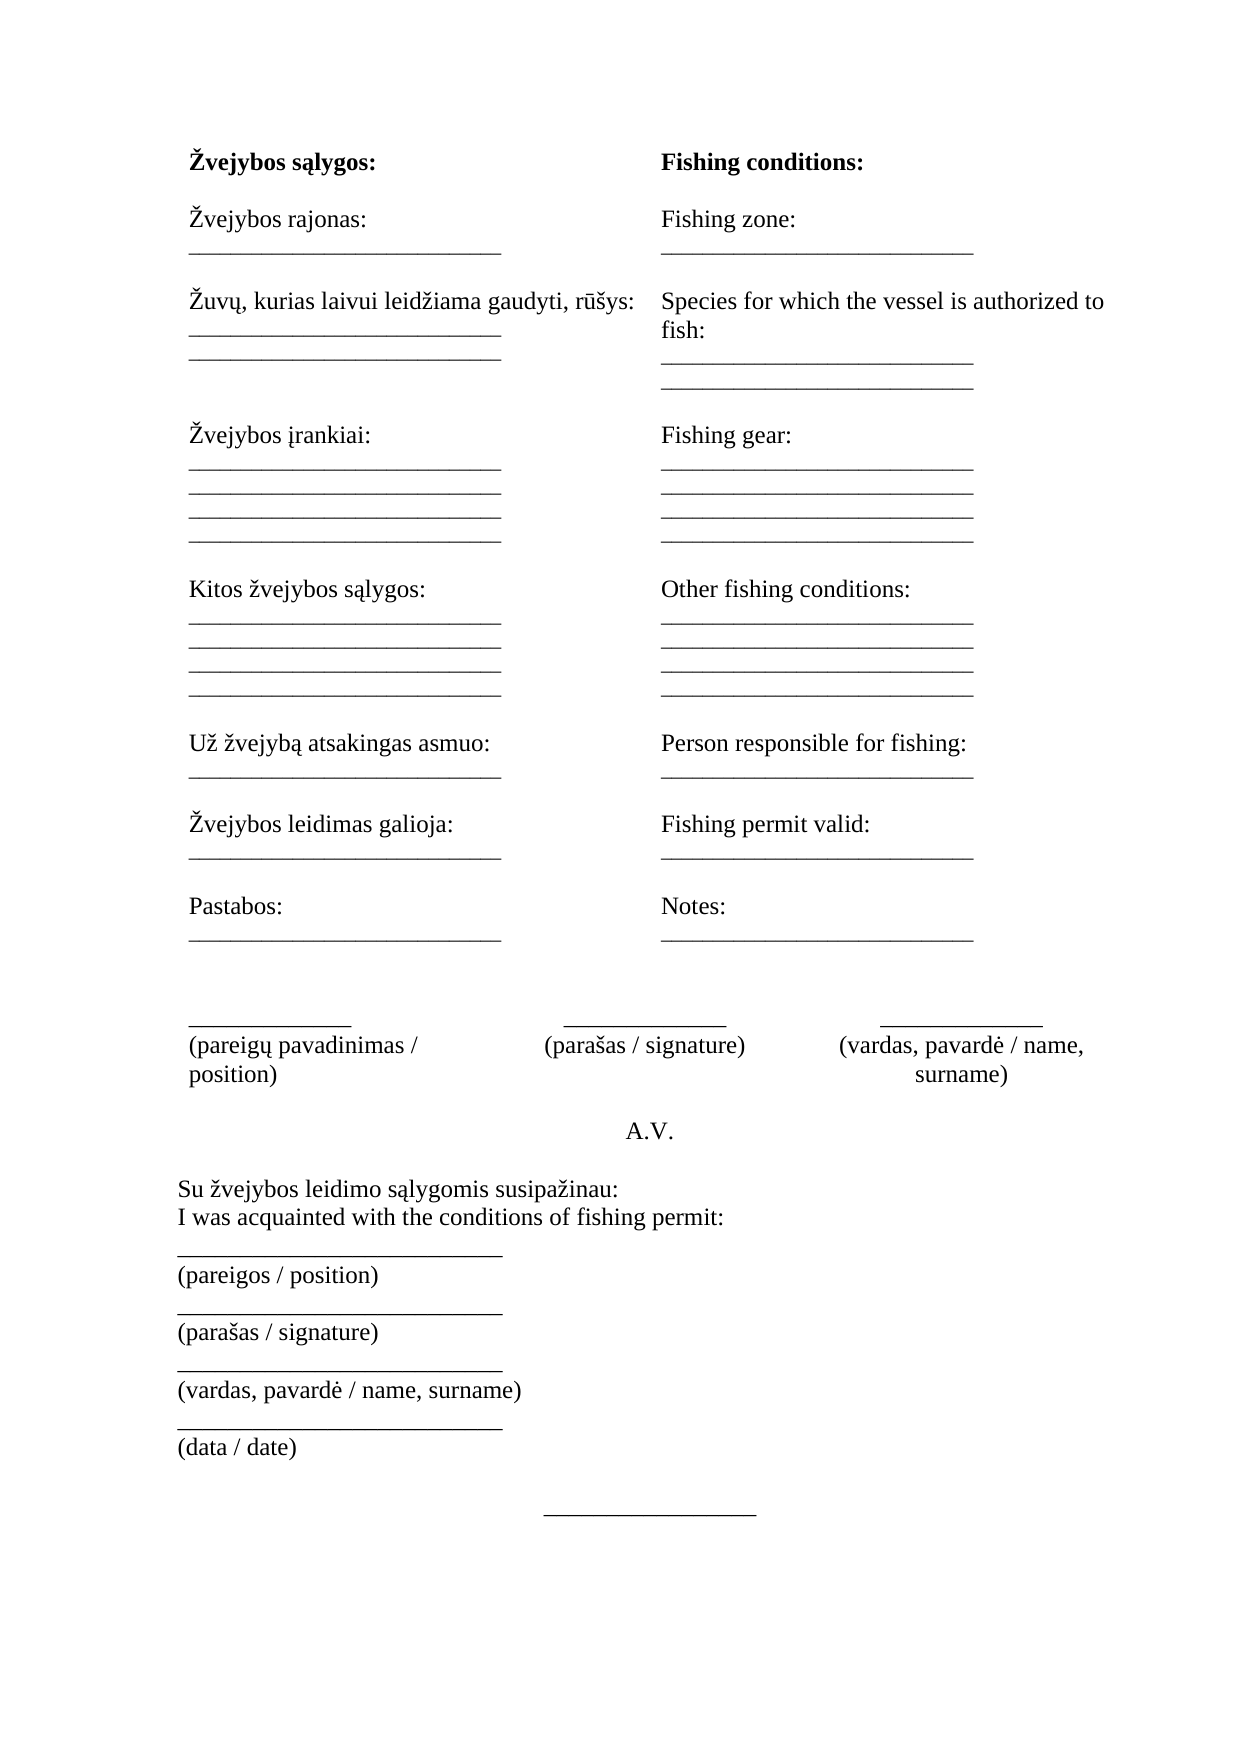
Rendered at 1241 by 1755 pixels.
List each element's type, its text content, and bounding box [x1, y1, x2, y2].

table_cell Kitos žvejybos sąlygos: ______________________________ ______________________________ ______________________________ ______________________________ [177, 574, 649, 728]
text __________________________ [177, 1289, 1122, 1317]
table_cell Notes: ______________________________ [650, 891, 1122, 972]
text (data / date) [177, 1432, 1122, 1461]
text A.V. [177, 1116, 1122, 1145]
text I was acquainted with the conditions of fishing permit: [177, 1202, 1122, 1231]
table_cell Person responsible for fishing: ______________________________ [650, 728, 1122, 809]
text Su žvejybos leidimo sąlygomis susipažinau: [177, 1174, 1122, 1202]
table_header Žvejybos sąlygos: Žvejybos rajonas: ______________________________ [177, 147, 649, 286]
text __________________________ [177, 1231, 1122, 1260]
table_header _____________ (parašas / signature) [489, 1001, 801, 1087]
text (vardas, pavardė / name, surname) [177, 1375, 1122, 1404]
text (pareigos / position) [177, 1260, 1122, 1289]
table_header _____________ (vardas, pavardė / name, surname) [801, 1001, 1122, 1087]
table_cell Už žvejybą atsakingas asmuo: ______________________________ [177, 728, 649, 809]
text __________________________ [177, 1346, 1122, 1375]
table_cell Fishing gear: ______________________________ ______________________________ ______________________________ ______________________________ [650, 420, 1122, 574]
table_cell Žvejybos įrankiai: ______________________________ ______________________________ ______________________________ ______________________________ [177, 420, 649, 574]
text _________________ [177, 1490, 1122, 1519]
table_cell Other fishing conditions: ______________________________ ______________________________ ______________________________ ______________________________ [650, 574, 1122, 728]
table_cell Žvejybos leidimas galioja: ______________________________ [177, 809, 649, 891]
table_cell Fishing permit valid: ______________________________ [650, 809, 1122, 891]
table_cell Pastabos: ______________________________ [177, 891, 649, 972]
table_cell Žuvų, kurias laivui leidžiama gaudyti, rūšys: ______________________________ ______________________________ [177, 286, 649, 420]
text __________________________ [177, 1404, 1122, 1432]
text (parašas / signature) [177, 1317, 1122, 1346]
table_header Fishing conditions: Fishing zone: ______________________________ [650, 147, 1122, 286]
table_cell Species for which the vessel is authorized to fish: ______________________________ ______________________________ [650, 286, 1122, 420]
table_header _____________ (pareigų pavadinimas / position) [177, 1001, 488, 1087]
